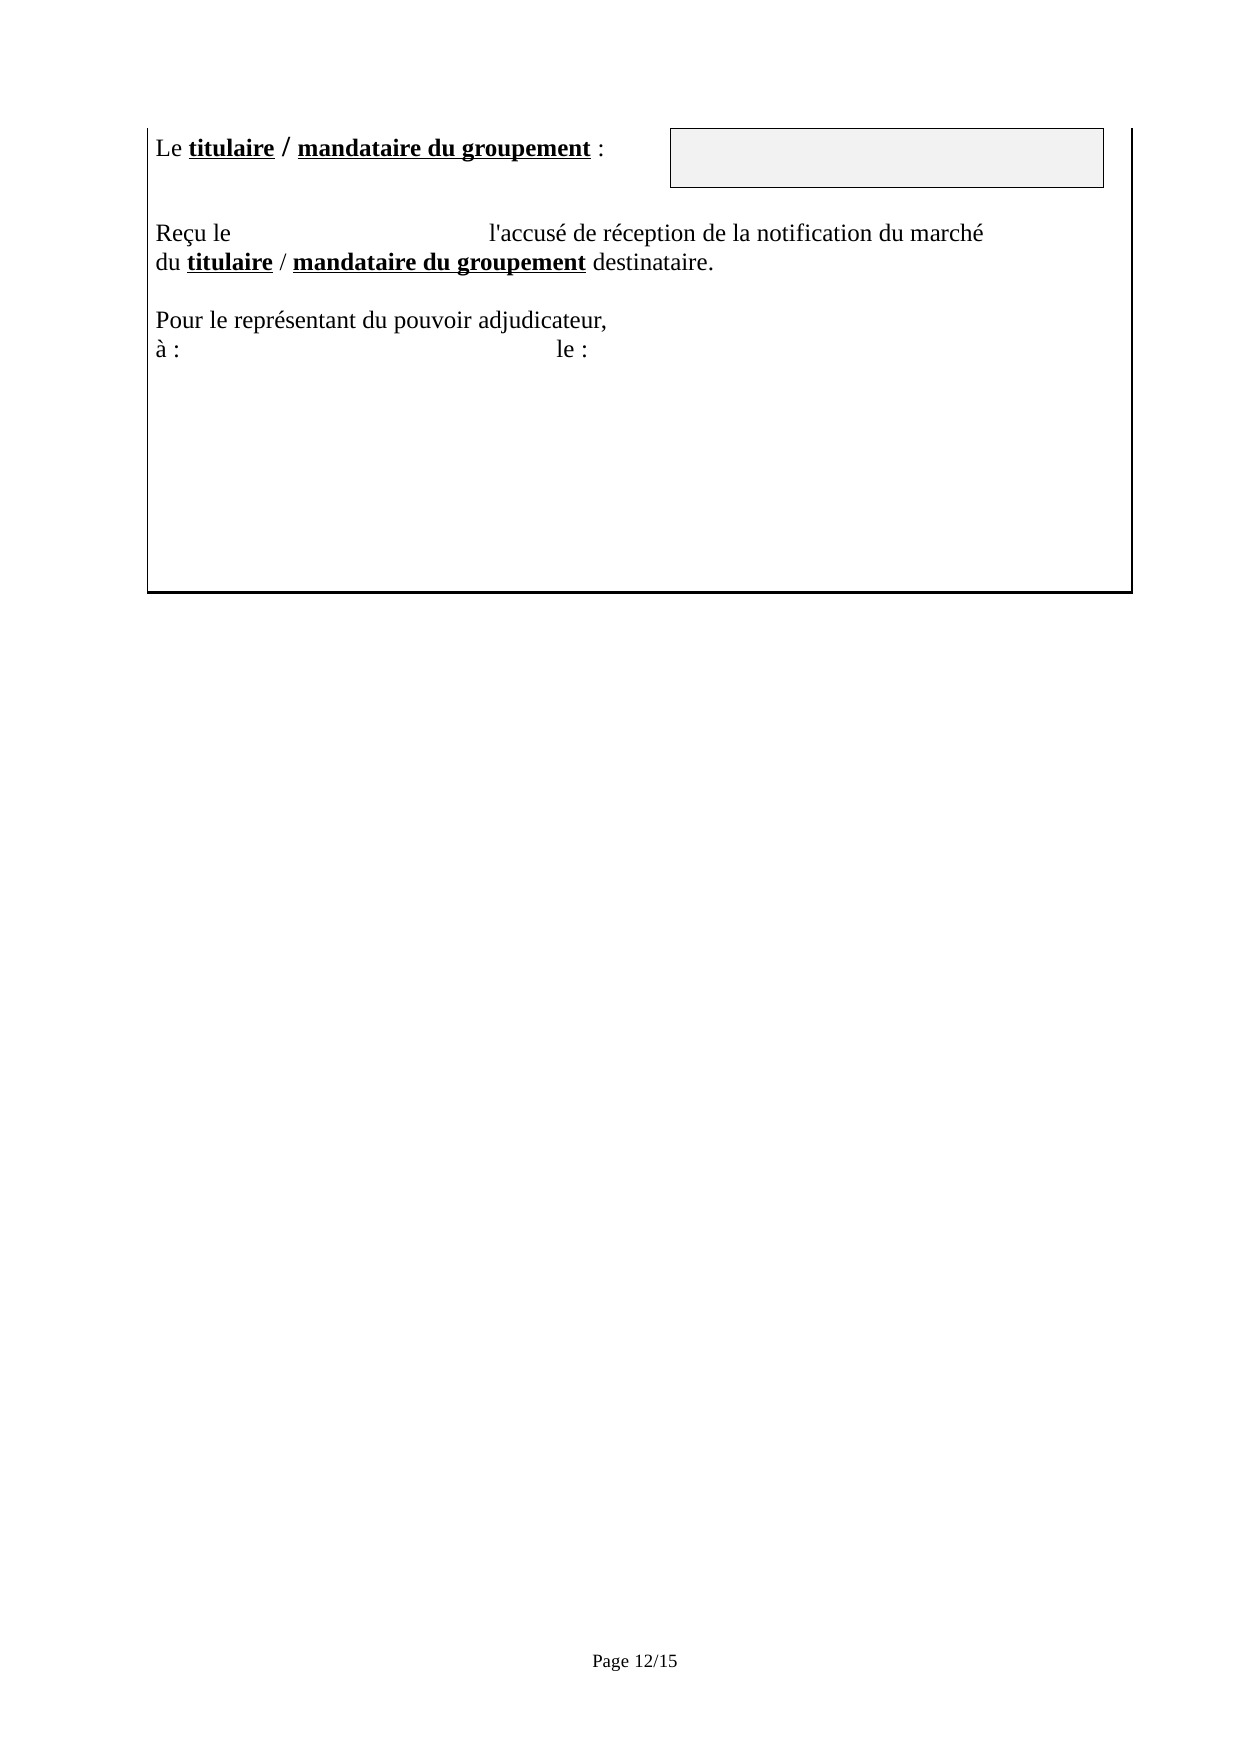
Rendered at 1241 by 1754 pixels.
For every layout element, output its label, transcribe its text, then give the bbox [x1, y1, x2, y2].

table_cell le : [556, 334, 767, 591]
table_cell [767, 334, 1131, 591]
table_cell à : [148, 334, 556, 591]
table_cell Le titulaire / mandataire du groupement : [148, 128, 670, 187]
table_cell l'accusé de réception de la notification du marché [489, 218, 1131, 246]
table_cell Reçu le [148, 218, 489, 246]
table_cell [1104, 128, 1131, 187]
table_cell [148, 187, 1131, 217]
table_cell [671, 129, 1103, 187]
table_cell du titulaire / mandataire du groupement destinataire. Pour le représentant du pouvoir adjudicateur, [148, 246, 1131, 334]
